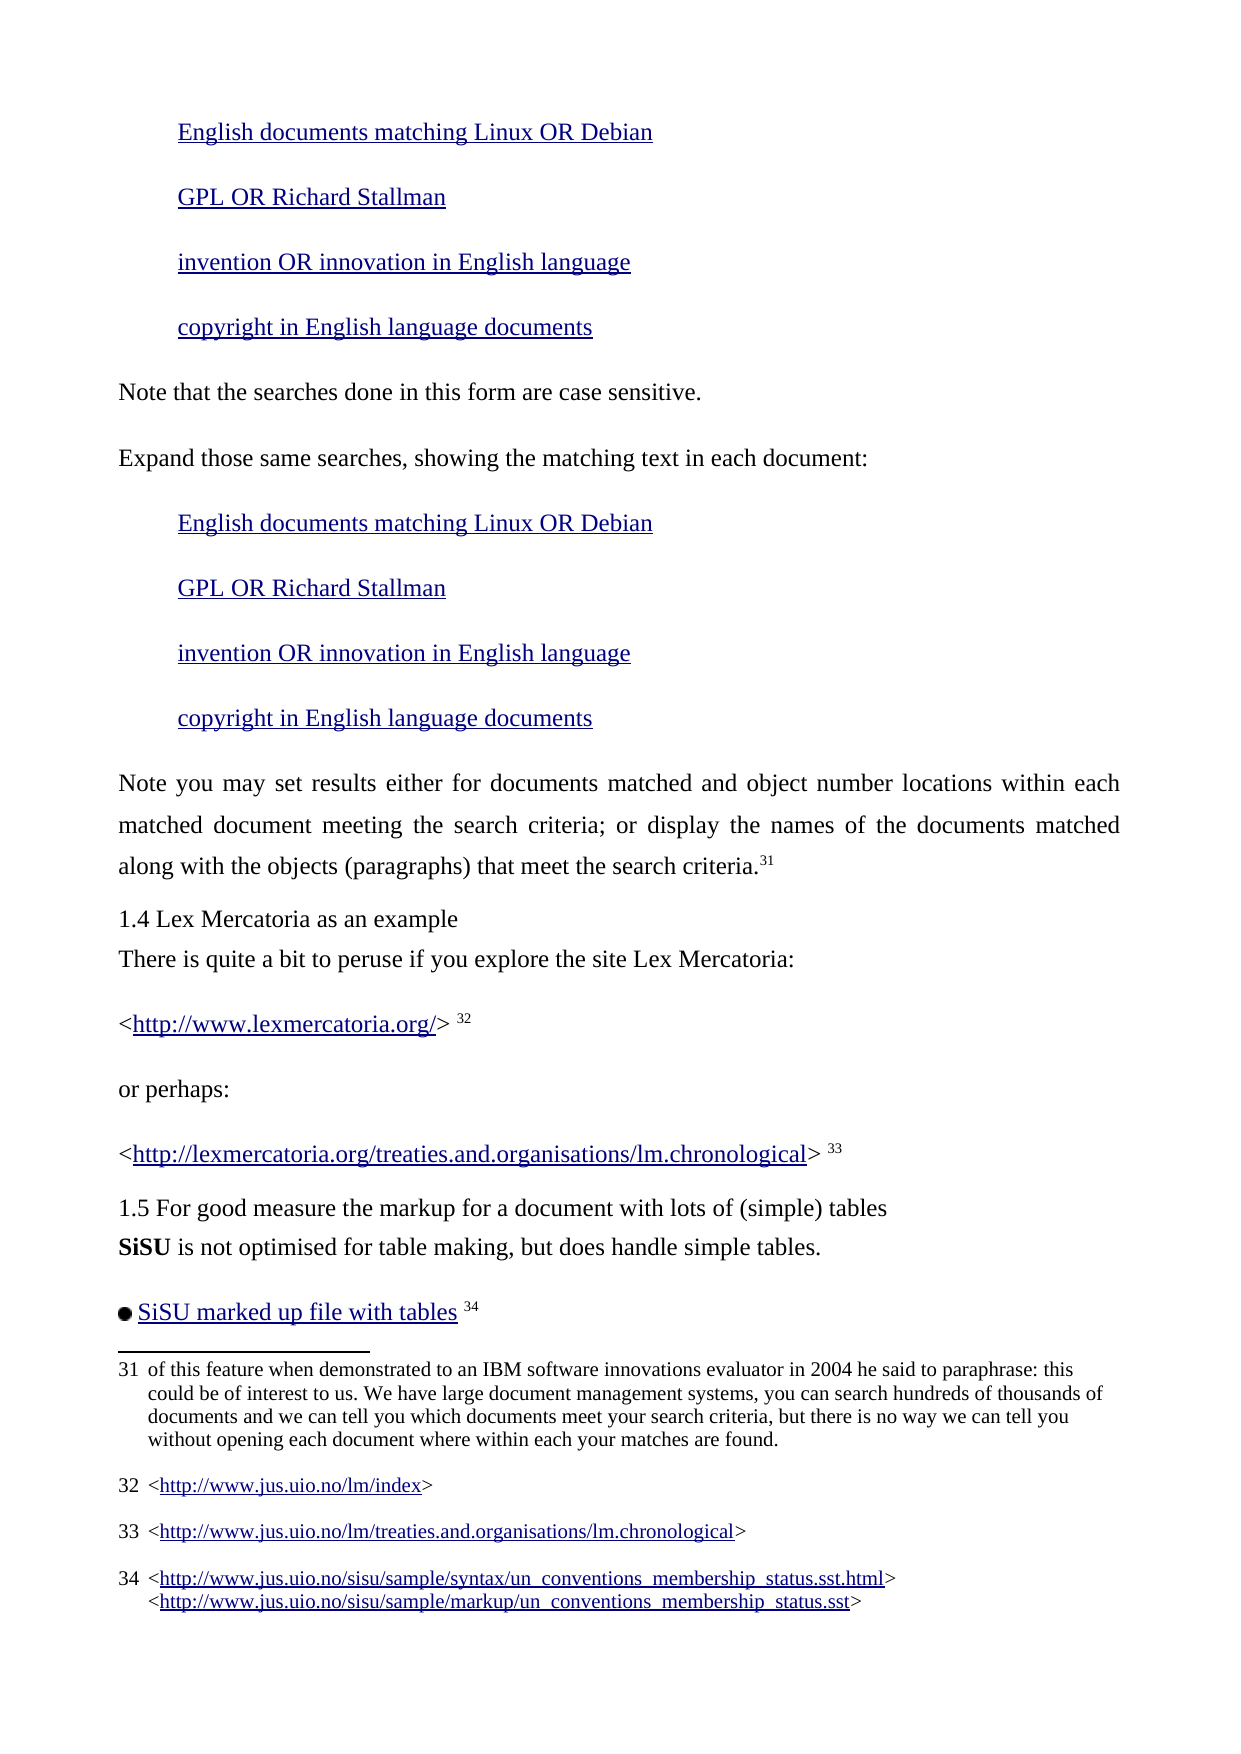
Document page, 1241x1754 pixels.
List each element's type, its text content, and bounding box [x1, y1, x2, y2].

text English documents matching Linux OR Debian [177, 118, 1122, 146]
text invention OR innovation in English language [177, 248, 1122, 276]
text English documents matching Linux OR Debian [177, 509, 1122, 536]
text There is quite a bit to peruse if you explore the site Lex Mercatoria: [118, 945, 1122, 973]
text copyright in English language documents [177, 313, 1122, 341]
text <http://www.lexmercatoria.org/> [118, 1010, 1122, 1038]
text copyright in English language documents [177, 704, 1122, 732]
text SiSU marked up file with tables [118, 1298, 1122, 1326]
picture [118, 1307, 132, 1321]
text <http://www.jus.uio.no/lm/treaties.and.organisations/lm.chronological> [118, 1520, 1122, 1543]
subtitle 1.4 Lex Mercatoria as an example [118, 906, 1122, 933]
text Expand those same searches, showing the matching text in each document: [118, 444, 1122, 471]
text Note that the searches done in this form are case sensitive. [118, 378, 1122, 406]
text invention OR innovation in English language [177, 639, 1122, 667]
text Note you may set results either for documents matched and object number locations within each matched document meeting the search criteria; or display the names of the documents matched along with the objects (paragraphs) that meet the search criteria. [118, 769, 1122, 880]
text of this feature when demonstrated to an IBM software innovations evaluator in 2004 he said to paraphrase: this could be of interest to us. We have large document management systems, you can search hundreds of thousands of documents and we can tell you which documents meet your search criteria, but there is no way we can tell you without opening each document where within each your matches are found. [118, 1358, 1122, 1451]
text <http://lexmercatoria.org/treaties.and.organisations/lm.chronological> [118, 1140, 1122, 1168]
text GPL OR Richard Stallman [177, 183, 1122, 211]
text GPL OR Richard Stallman [177, 574, 1122, 602]
text <http://www.jus.uio.no/sisu/sample/syntax/un_conventions_membership_status.sst.html> <http://www.jus.uio.no/sisu/sample/markup/un_conventions_membership_status.sst> [118, 1566, 1122, 1613]
text or perhaps: [118, 1075, 1122, 1103]
subtitle 1.5 For good measure the markup for a document with lots of (simple) tables [118, 1194, 1122, 1221]
text SiSU is not optimised for table making, but does handle simple tables. [118, 1233, 1122, 1261]
text <http://www.jus.uio.no/lm/index> [118, 1474, 1122, 1497]
